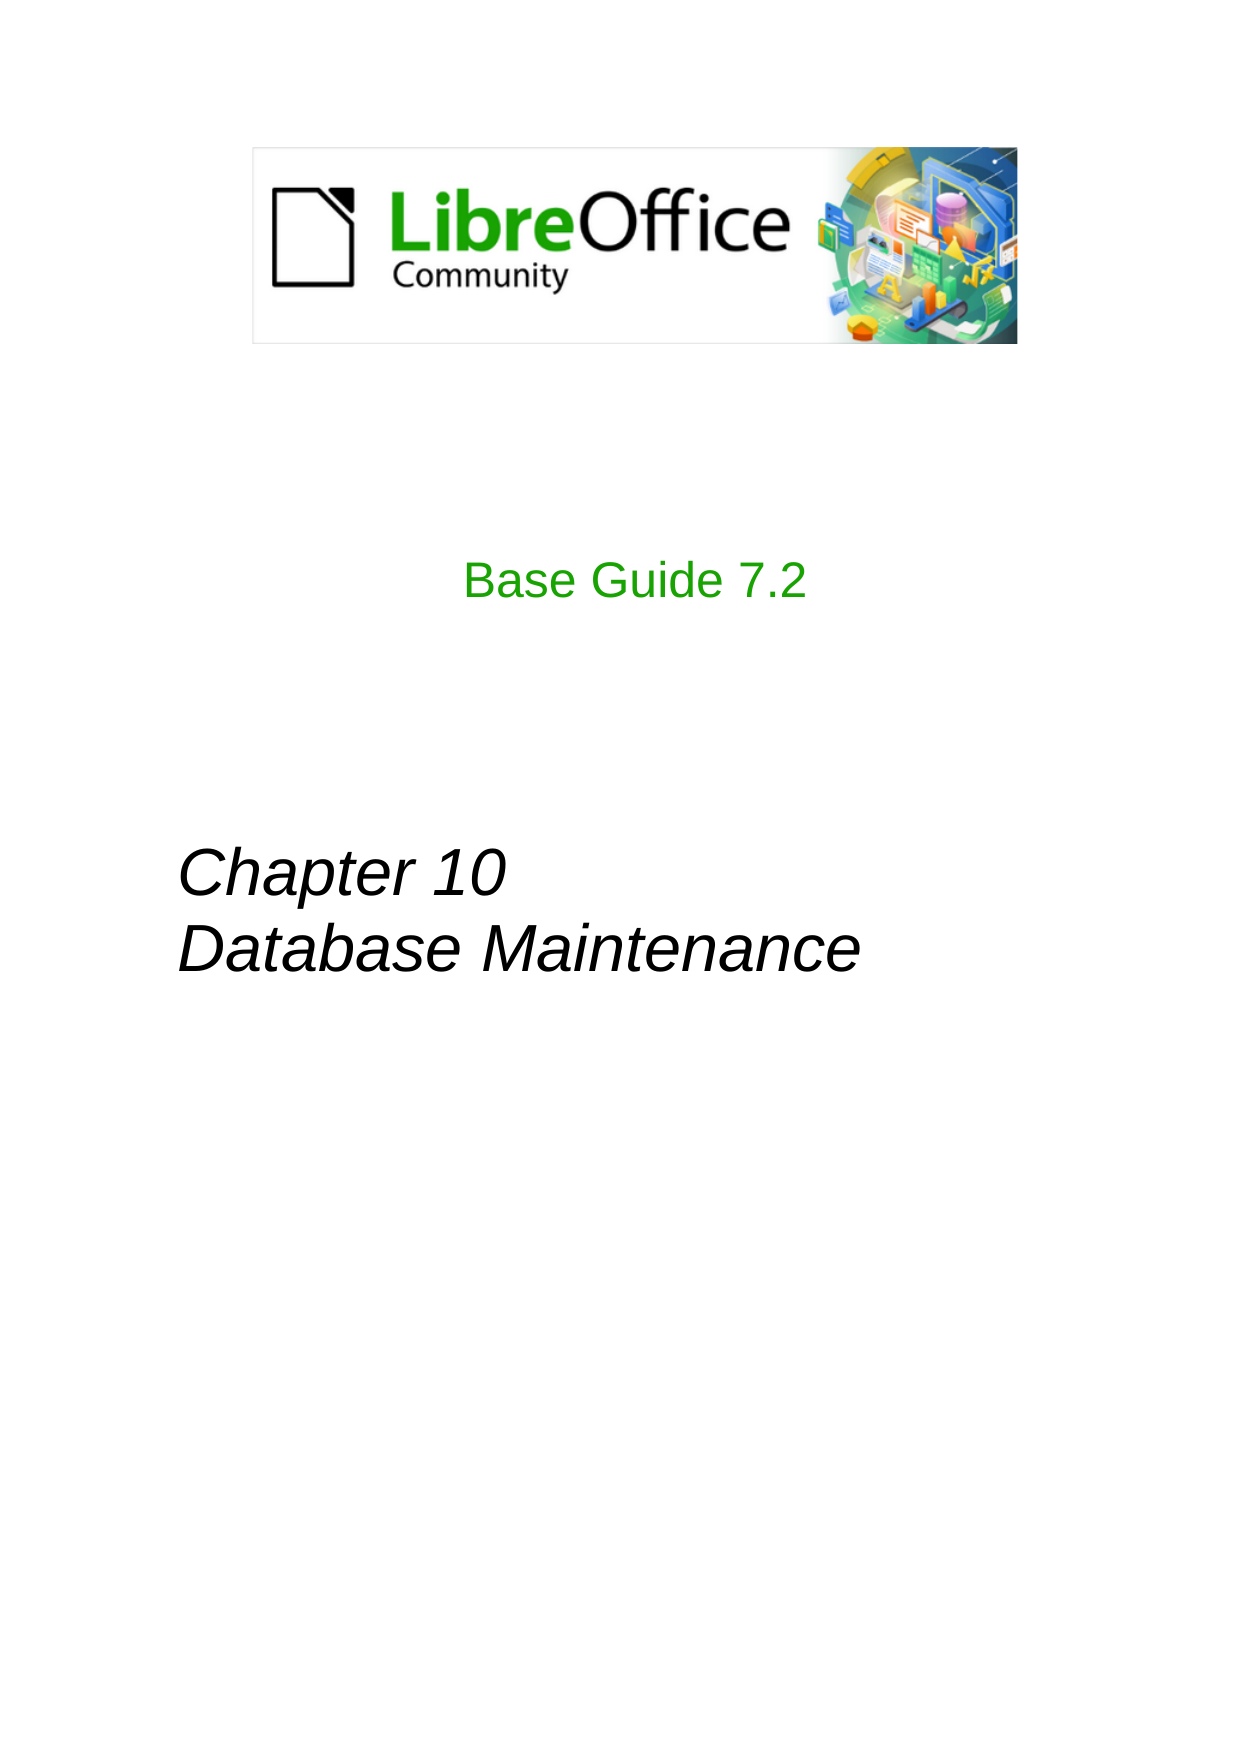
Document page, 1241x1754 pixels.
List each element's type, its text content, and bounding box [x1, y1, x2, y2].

picture [252, 147, 1018, 344]
text Base Guide 7.2 [177, 550, 1093, 608]
title Chapter 10 Database Maintenance [177, 833, 1093, 986]
